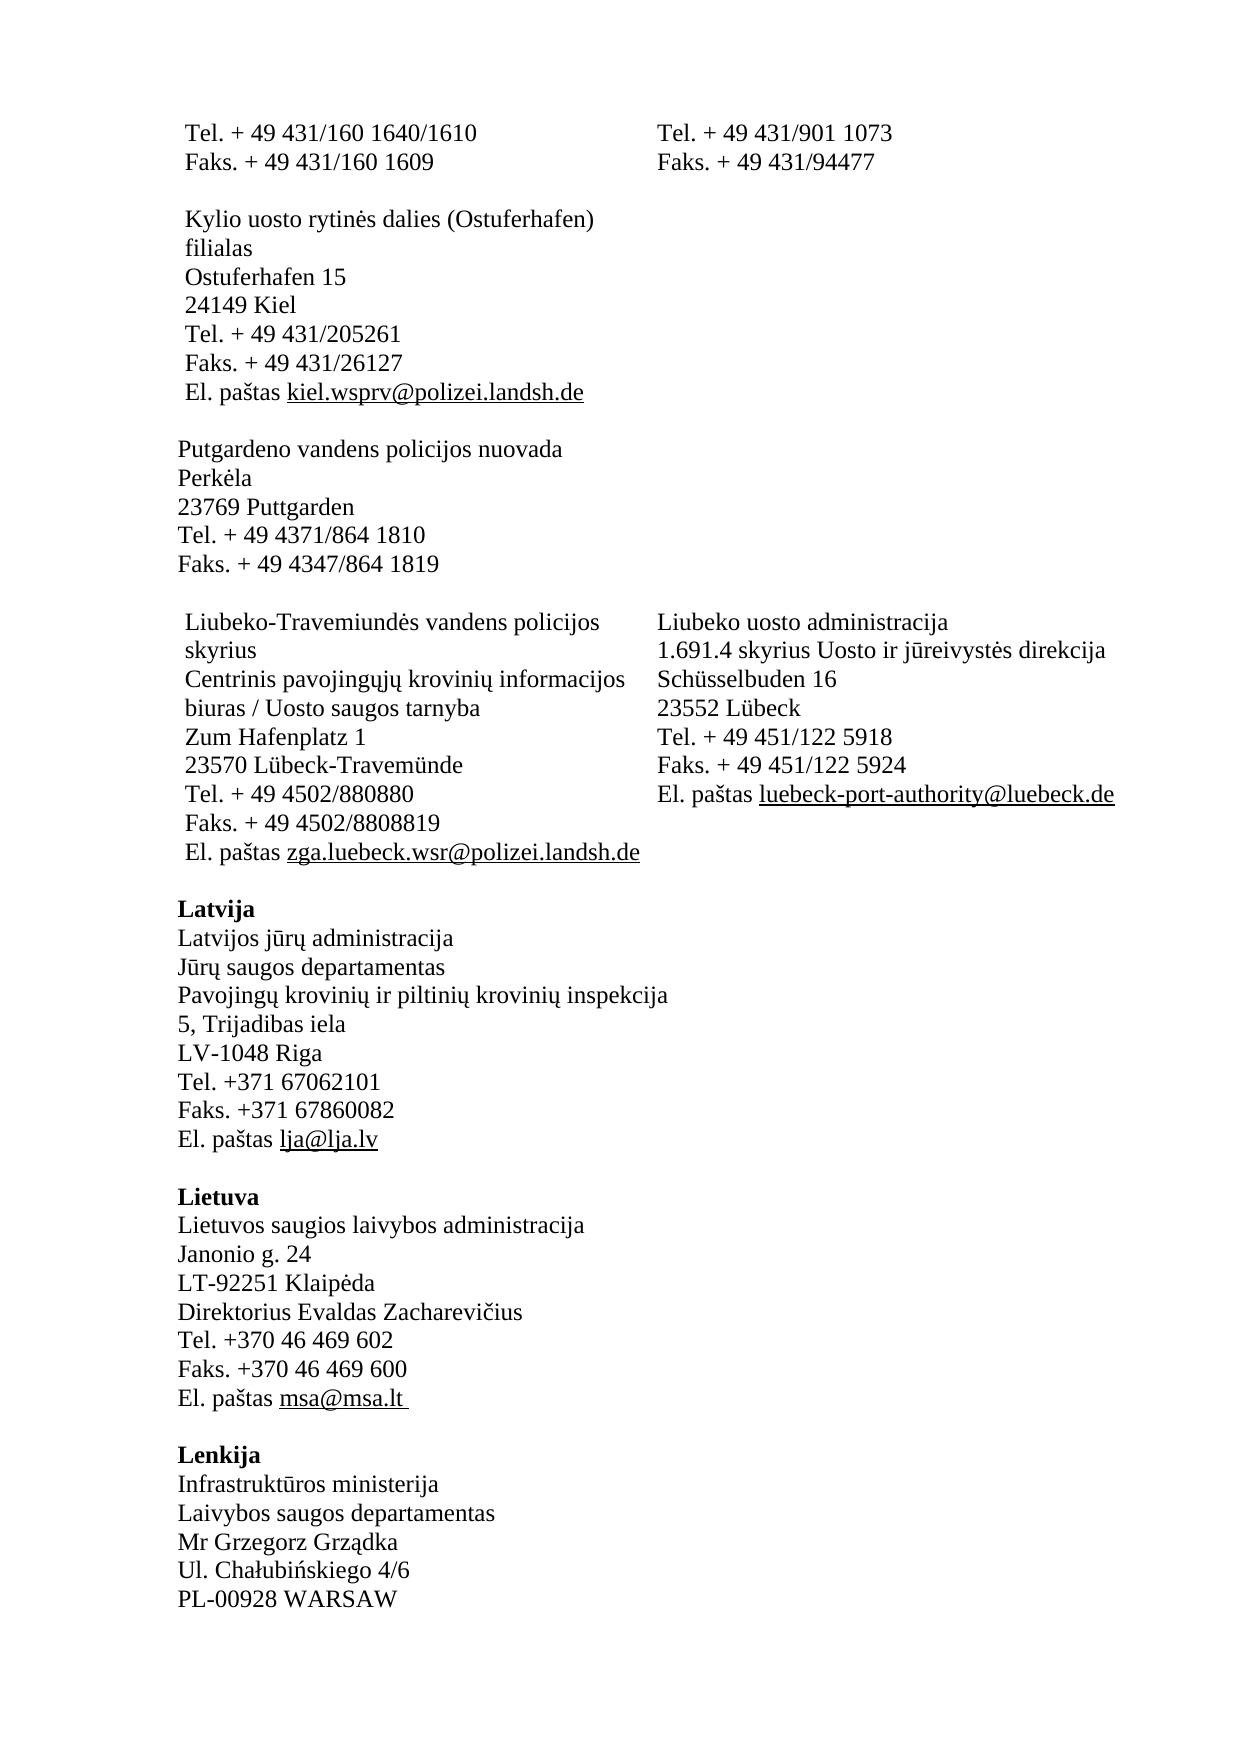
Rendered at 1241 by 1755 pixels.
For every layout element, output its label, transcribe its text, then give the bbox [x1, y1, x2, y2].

text Perkėla [177, 463, 1122, 492]
table_header Liubeko-Travemiundės vandens policijos skyrius Centrinis pavojingųjų krovinių informacijos biuras / Uosto saugos tarnyba Zum Hafenplatz 1 23570 Lübeck-Travemünde Tel. + 49 4502/880880 Faks. + 49 4502/8808819 El. paštas zga.luebeck.wsr@polizei.landsh.de [177, 607, 649, 866]
text Infrastruktūros ministerija [177, 1469, 1122, 1498]
text Janonio g. 24 [177, 1239, 1122, 1268]
text LT-92251 Klaipėda [177, 1268, 1122, 1297]
text Faks. +371 67860082 [177, 1096, 1122, 1124]
text Laivybos saugos departamentas [177, 1498, 1122, 1527]
table_header Tel. + 49 431/160 1640/1610 Faks. + 49 431/160 1609 Kylio uosto rytinės dalies (Ostuferhafen) filialas Ostuferhafen 15 24149 Kiel Tel. + 49 431/205261 Faks. + 49 431/26127 El. paštas kiel.wsprv@polizei.landsh.de [177, 118, 649, 406]
text 5, Trijadibas iela [177, 1009, 1122, 1038]
text Faks. +370 46 469 600 [177, 1354, 1122, 1383]
text Latvija [177, 894, 1122, 923]
text Ul. Chałubińskiego 4/6 [177, 1556, 1122, 1584]
text Lietuvos saugios laivybos administracija [177, 1211, 1122, 1239]
table_header Liubeko uosto administracija 1.691.4 skyrius Uosto ir jūreivystės direkcija Schüsselbuden 16 23552 Lübeck Tel. + 49 451/122 5918 Faks. + 49 451/122 5924 El. paštas luebeck-port-authority@luebeck.de [650, 607, 1122, 866]
text Lietuva [177, 1182, 1122, 1211]
text Direktorius Evaldas Zacharevičius [177, 1297, 1122, 1326]
text El. paštas lja@lja.lv [177, 1124, 1122, 1153]
text Jūrų saugos departamentas [177, 952, 1122, 981]
text Lenkija [177, 1441, 1122, 1469]
text Faks. + 49 4347/864 1819 [177, 549, 1122, 578]
text Mr Grzegorz Grządka [177, 1527, 1122, 1556]
text PL-00928 WARSAW [177, 1584, 1122, 1613]
text Tel. +370 46 469 602 [177, 1326, 1122, 1354]
text Pavojingų krovinių ir piltinių krovinių inspekcija [177, 981, 1122, 1009]
text 23769 Puttgarden [177, 492, 1122, 521]
text El. paštas msa@msa.lt [177, 1383, 1122, 1412]
text Putgardeno vandens policijos nuovada [177, 434, 1122, 463]
table_header Tel. + 49 431/901 1073 Faks. + 49 431/94477 [650, 118, 1122, 406]
text Tel. +371 67062101 [177, 1067, 1122, 1096]
text Tel. + 49 4371/864 1810 [177, 521, 1122, 549]
text LV-1048 Riga [177, 1038, 1122, 1067]
text Latvijos jūrų administracija [177, 923, 1122, 952]
